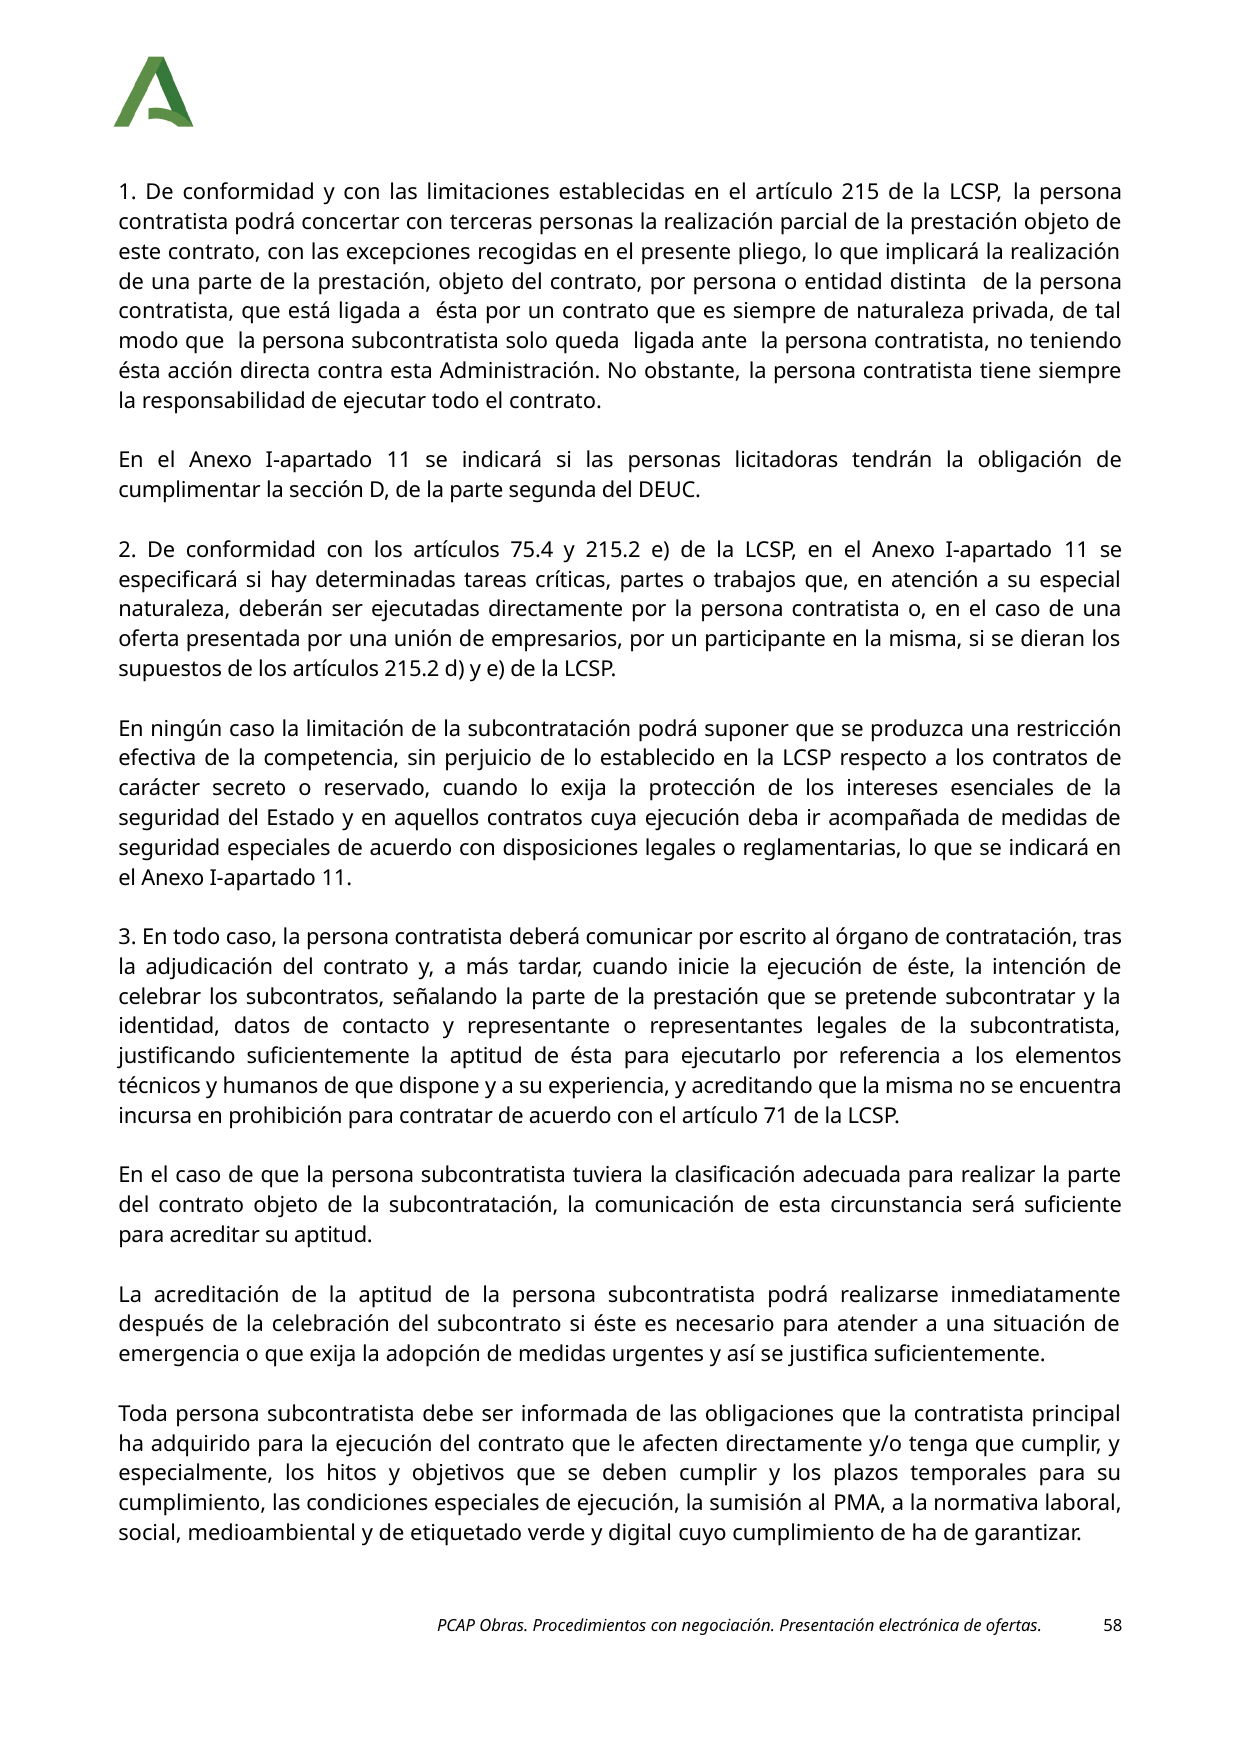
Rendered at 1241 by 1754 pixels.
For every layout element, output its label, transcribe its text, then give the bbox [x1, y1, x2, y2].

text 3. En todo caso, la persona contratista deberá comunicar por escrito al órgano de contratación, tras la adjudicación del contrato y, a más tardar, cuando inicie la ejecución de éste, la intención de celebrar los subcontratos, señalando la parte de la prestación que se pretende subcontratar y la identidad, datos de contacto y representante o representantes legales de la subcontratista, justificando suficientemente la aptitud de ésta para ejecutarlo por referencia a los elementos técnicos y humanos de que dispone y a su experiencia, y acreditando que la misma no se encuentra incursa en prohibición para contratar de acuerdo con el artículo 71 de la LCSP. [118, 921, 1122, 1130]
text En ningún caso la limitación de la subcontratación podrá suponer que se produzca una restricción efectiva de la competencia, sin perjuicio de lo establecido en la LCSP respecto a los contratos de carácter secreto o reservado, cuando lo exija la protección de los intereses esenciales de la seguridad del Estado y en aquellos contratos cuya ejecución deba ir acompañada de medidas de seguridad especiales de acuerdo con disposiciones legales o reglamentarias, lo que se indicará en el Anexo I-apartado 11. [118, 713, 1122, 891]
text Toda persona subcontratista debe ser informada de las obligaciones que la contratista principal ha adquirido para la ejecución del contrato que le afecten directamente y/o tenga que cumplir, y especialmente, los hitos y objetivos que se deben cumplir y los plazos temporales para su cumplimiento, las condiciones especiales de ejecución, la sumisión al PMA, a la normativa laboral, social, medioambiental y de etiquetado verde y digital cuyo cumplimiento de ha de garantizar. [118, 1398, 1122, 1547]
text La acreditación de la aptitud de la persona subcontratista podrá realizarse inmediatamente después de la celebración del subcontrato si éste es necesario para atender a una situación de emergencia o que exija la adopción de medidas urgentes y así se justifica suficientemente. [118, 1279, 1122, 1368]
picture [109, 52, 198, 131]
text En el caso de que la persona subcontratista tuviera la clasificación adecuada para realizar la parte del contrato objeto de la subcontratación, la comunicación de esta circunstancia será suficiente para acreditar su aptitud. [118, 1159, 1122, 1249]
text En el Anexo I-apartado 11 se indicará si las personas licitadoras tendrán la obligación de cumplimentar la sección D, de la parte segunda del DEUC. [118, 444, 1122, 504]
text 1. De conformidad y con las limitaciones establecidas en el artículo 215 de la LCSP, la persona contratista podrá concertar con terceras personas la realización parcial de la prestación objeto de este contrato, con las excepciones recogidas en el presente pliego, lo que implicará la realización de una parte de la prestación, objeto del contrato, por persona o entidad distinta de la persona contratista, que está ligada a ésta por un contrato que es siempre de naturaleza privada, de tal modo que la persona subcontratista solo queda ligada ante la persona contratista, no teniendo ésta acción directa contra esta Administración. No obstante, la persona contratista tiene siempre la responsabilidad de ejecutar todo el contrato. [118, 176, 1122, 415]
text 2. De conformidad con los artículos 75.4 y 215.2 e) de la LCSP, en el Anexo I-apartado 11 se especificará si hay determinadas tareas críticas, partes o trabajos que, en atención a su especial naturaleza, deberán ser ejecutadas directamente por la persona contratista o, en el caso de una oferta presentada por una unión de empresarios, por un participante en la misma, si se dieran los supuestos de los artículos 215.2 d) y e) de la LCSP. [118, 534, 1122, 683]
